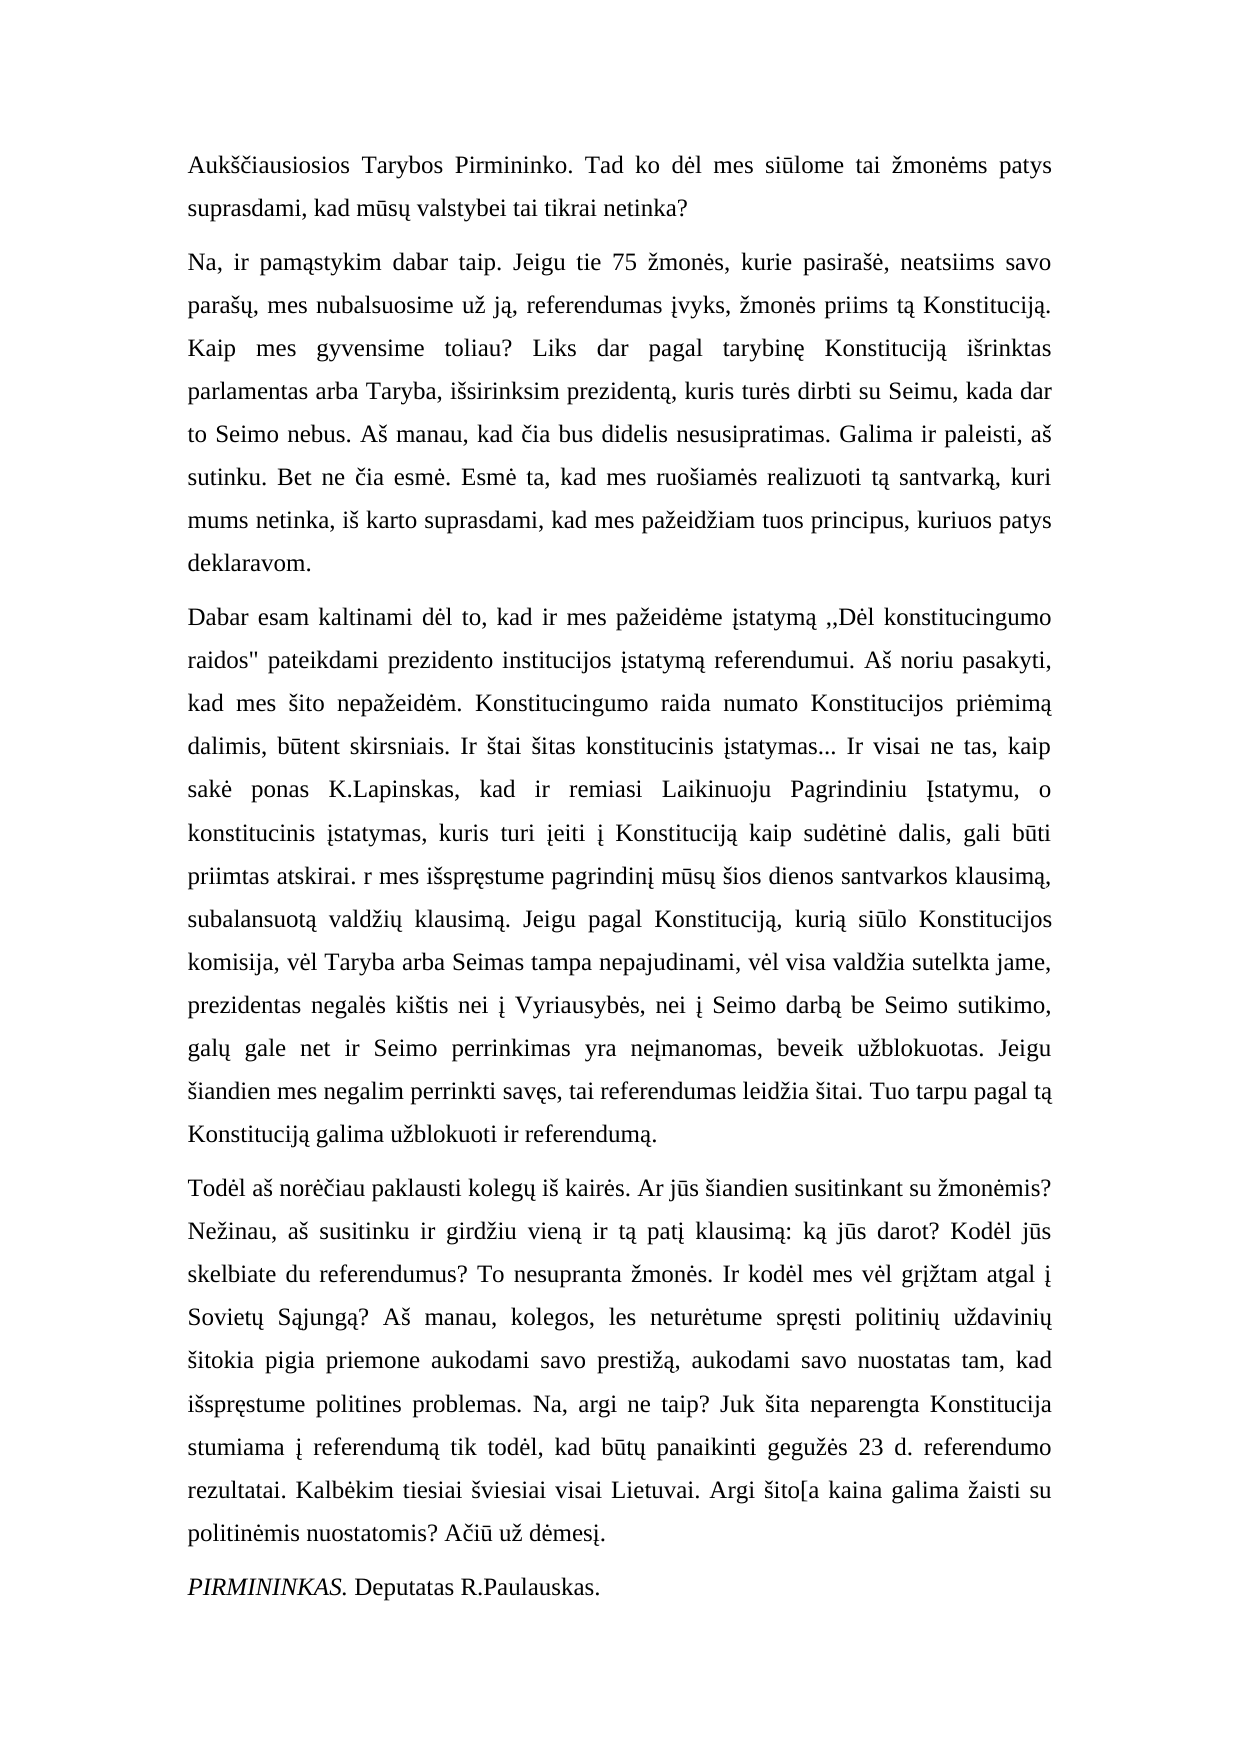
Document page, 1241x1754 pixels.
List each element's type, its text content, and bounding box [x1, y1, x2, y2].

text Aukščiausiosios Tarybos Pirmininko. Tad ko dėl mes siūlome tai žmonėms patys suprasdami, kad mūsų valstybei tai tikrai netinka? [187, 150, 1053, 222]
text PIRMININKAS. Deputatas R.Paulauskas. [187, 1572, 1053, 1600]
text Todėl aš norėčiau paklausti kolegų iš kairės. Ar jūs šiandien susitinkant su žmonėmis? Nežinau, aš susitinku ir girdžiu vieną ir tą patį klausimą: ką jūs darot? Kodėl jūs skelbiate du referendumus? To nesupranta žmonės. Ir kodėl mes vėl grįžtam atgal į Sovietų Sąjungą? Aš manau, kolegos, les neturėtume spręsti politinių uždavinių šitokia pigia priemone aukodami savo prestižą, aukodami savo nuostatas tam, kad išspręstume politines problemas. Na, argi ne taip? Juk šita neparengta Konstitucija stumiama į referendumą tik todėl, kad būtų panaikinti gegužės 23 d. referendumo rezultatai. Kalbėkim tiesiai šviesiai visai Lietuvai. Argi šito[a kaina galima žaisti su politinėmis nuostatomis? Ačiū už dėmesį. [187, 1173, 1053, 1547]
text Dabar esam kaltinami dėl to, kad ir mes pažeidėme įstatymą ,,Dėl konstitucingumo raidos" pateikdami prezidento institucijos įstatymą referendumui. Aš noriu pasakyti, kad mes šito nepažeidėm. Konstitucingumo raida numato Konstitucijos priėmimą dalimis, būtent skirsniais. Ir štai šitas konstitucinis įstatymas... Ir visai ne tas, kaip sakė ponas K.Lapinskas, kad ir remiasi Laikinuoju Pagrindiniu Įstatymu, o konstitucinis įstatymas, kuris turi įeiti į Konstituciją kaip sudėtinė dalis, gali būti priimtas atskirai. r mes išspręstume pagrindinį mūsų šios dienos santvarkos klausimą, subalansuotą valdžių klausimą. Jeigu pagal Konstituciją, kurią siūlo Konstitucijos komisija, vėl Taryba arba Seimas tampa nepajudinami, vėl visa valdžia sutelkta jame, prezidentas negalės kištis nei į Vyriausybės, nei į Seimo darbą be Seimo sutikimo, galų gale net ir Seimo perrinkimas yra neįmanomas, beveik užblokuotas. Jeigu šiandien mes negalim perrinkti savęs, tai referendumas leidžia šitai. Tuo tarpu pagal tą Konstituciją galima užblokuoti ir referendumą. [187, 602, 1053, 1148]
text Na, ir pamąstykim dabar taip. Jeigu tie 75 žmonės, kurie pasirašė, neatsiims savo parašų, mes nubalsuosime už ją, referendumas įvyks, žmonės priims tą Konstituciją. Kaip mes gyvensime toliau? Liks dar pagal tarybinę Konstituciją išrinktas parlamentas arba Taryba, išsirinksim prezidentą, kuris turės dirbti su Seimu, kada dar to Seimo nebus. Aš manau, kad čia bus didelis nesusipratimas. Galima ir paleisti, aš sutinku. Bet ne čia esmė. Esmė ta, kad mes ruošiamės realizuoti tą santvarką, kuri mums netinka, iš karto suprasdami, kad mes pažeidžiam tuos principus, kuriuos patys deklaravom. [187, 247, 1053, 577]
